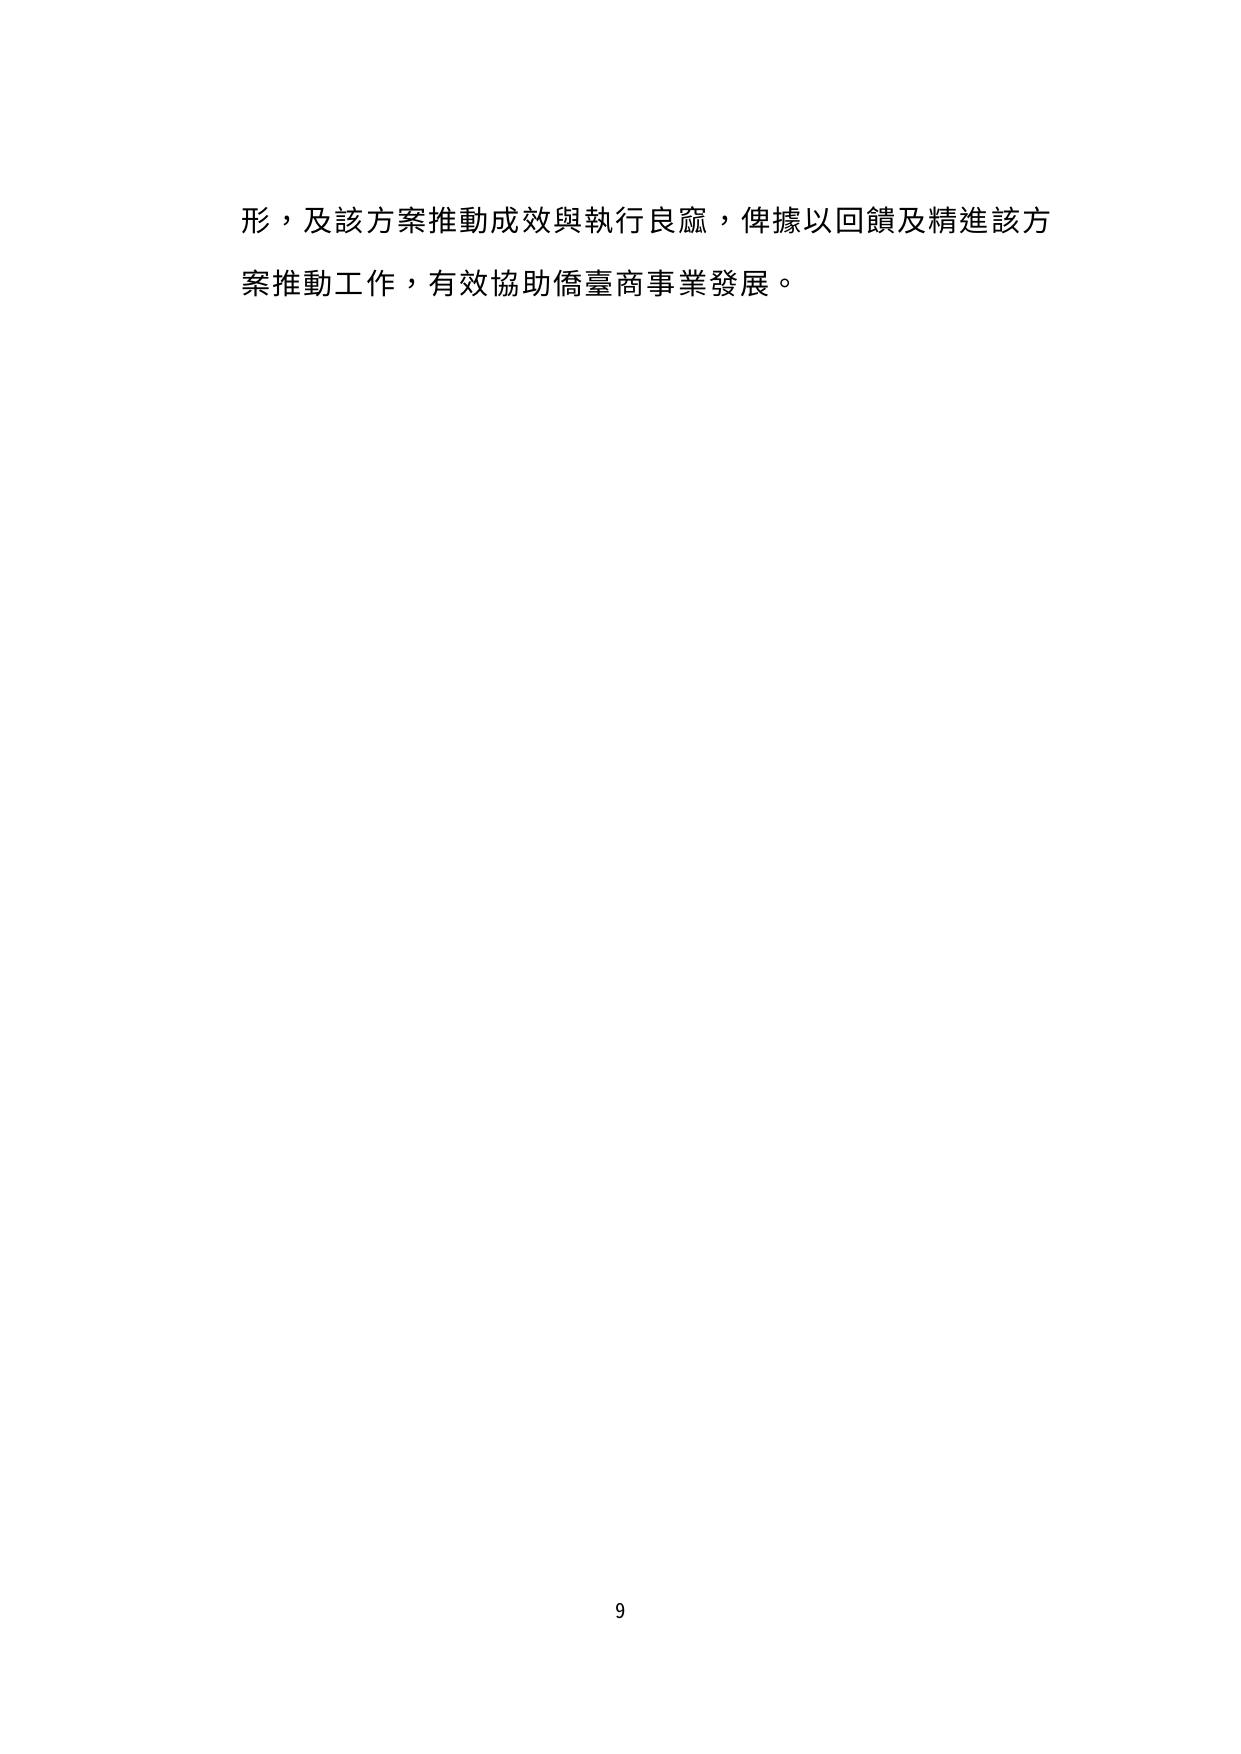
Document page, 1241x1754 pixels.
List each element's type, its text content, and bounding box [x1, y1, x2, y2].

text 綜上，僑委會為協助國內產業及研發單位開拓國際市場，推動「全球僑臺商產業升級與技術服務方案」，允宜研議相關成效追蹤機制，瞭解各合作研發機構實際協處案件辦理情形，及該方案推動成效與執行良窳，俾據以回饋及精進該方案推動工作，有效協助僑臺商事業發展。 [236, 177, 1063, 302]
